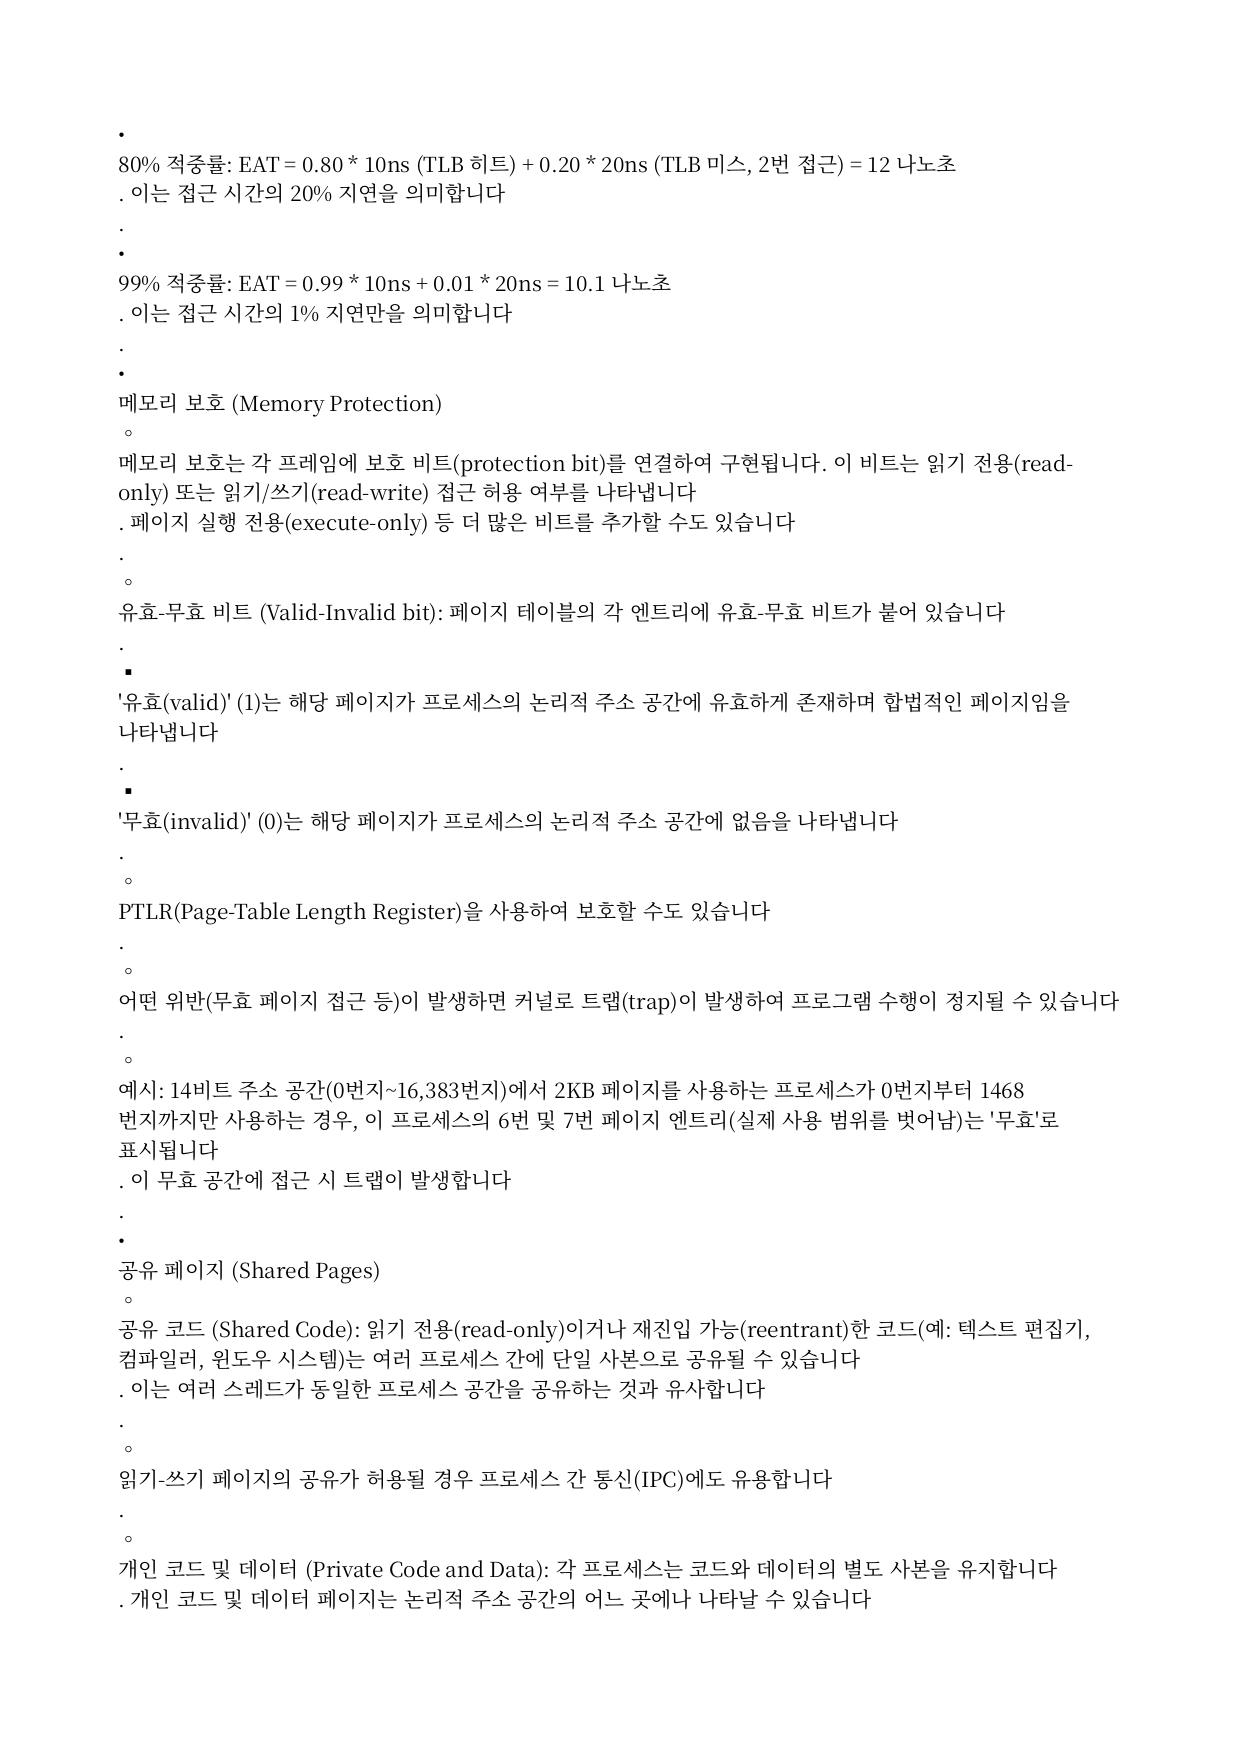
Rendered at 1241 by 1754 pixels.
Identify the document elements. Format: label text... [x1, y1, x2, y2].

text 공유 페이지 (Shared Pages) [118, 1254, 1122, 1284]
text 어떤 위반(무효 페이지 접근 등)이 발생하면 커널로 트랩(trap)이 발생하여 프로그램 수행이 정지될 수 있습니다 [118, 985, 1122, 1015]
text . [118, 1194, 1122, 1224]
text . 이는 접근 시간의 20% 지연을 의미합니다 [118, 178, 1122, 208]
text ◦ [118, 866, 1122, 895]
text '유효(valid)' (1)는 해당 페이지가 프로세스의 논리적 주소 공간에 유효하게 존재하며 합법적인 페이지임을 나타냅니다 [118, 686, 1122, 746]
text • [118, 1224, 1122, 1254]
text 80% 적중률: EAT = 0.80 * 10ns (TLB 히트) + 0.20 * 20ns (TLB 미스, 2번 접근) = 12 나노초 [118, 148, 1122, 178]
text ◦ [118, 955, 1122, 985]
text ▪ [118, 776, 1122, 806]
text . [118, 1493, 1122, 1523]
text 메모리 보호는 각 프레임에 보호 비트(protection bit)를 연결하여 구현됩니다. 이 비트는 읽기 전용(read-only) 또는 읽기/쓰기(read-write) 접근 허용 여부를 나타냅니다 [118, 447, 1122, 507]
text . [118, 208, 1122, 238]
text . [118, 1015, 1122, 1045]
text '무효(invalid)' (0)는 해당 페이지가 프로세스의 논리적 주소 공간에 없음을 나타냅니다 [118, 806, 1122, 836]
text . [118, 1404, 1122, 1433]
text . [118, 327, 1122, 357]
text ▪ [118, 656, 1122, 686]
text 99% 적중률: EAT = 0.99 * 10ns + 0.01 * 20ns = 10.1 나노초 [118, 268, 1122, 297]
text . [118, 626, 1122, 656]
text . [118, 746, 1122, 776]
text . [118, 836, 1122, 866]
text 유효-무효 비트 (Valid-Invalid bit): 페이지 테이블의 각 엔트리에 유효-무효 비트가 붙어 있습니다 [118, 596, 1122, 626]
text 메모리 보호 (Memory Protection) [118, 387, 1122, 417]
text 예시: 14비트 주소 공간(0번지~16,383번지)에서 2KB 페이지를 사용하는 프로세스가 0번지부터 1468번지까지만 사용하는 경우, 이 프로세스의 6번 및 7번 페이지 엔트리(실제 사용 범위를 벗어남)는 '무효'로 표시됩니다 [118, 1075, 1122, 1164]
text . 이는 여러 스레드가 동일한 프로세스 공간을 공유하는 것과 유사합니다 [118, 1374, 1122, 1404]
text 읽기-쓰기 페이지의 공유가 허용될 경우 프로세스 간 통신(IPC)에도 유용합니다 [118, 1463, 1122, 1493]
text ◦ [118, 1433, 1122, 1463]
text ◦ [118, 1284, 1122, 1314]
text ◦ [118, 1523, 1122, 1553]
text PTLR(Page-Table Length Register)을 사용하여 보호할 수도 있습니다 [118, 895, 1122, 925]
text . 이 무효 공간에 접근 시 트랩이 발생합니다 [118, 1164, 1122, 1194]
text 공유 코드 (Shared Code): 읽기 전용(read-only)이거나 재진입 가능(reentrant)한 코드(예: 텍스트 편집기, 컴파일러, 윈도우 시스템)는 여러 프로세스 간에 단일 사본으로 공유될 수 있습니다 [118, 1314, 1122, 1374]
text ◦ [118, 1045, 1122, 1075]
text . [118, 537, 1122, 567]
text ◦ [118, 417, 1122, 447]
text ◦ [118, 567, 1122, 596]
text . 개인 코드 및 데이터 페이지는 논리적 주소 공간의 어느 곳에나 나타날 수 있습니다 [118, 1583, 1122, 1613]
text • [118, 118, 1122, 148]
text . [118, 925, 1122, 955]
text . 페이지 실행 전용(execute-only) 등 더 많은 비트를 추가할 수도 있습니다 [118, 507, 1122, 537]
text . 이는 접근 시간의 1% 지연만을 의미합니다 [118, 297, 1122, 327]
text 개인 코드 및 데이터 (Private Code and Data): 각 프로세스는 코드와 데이터의 별도 사본을 유지합니다 [118, 1553, 1122, 1583]
text • [118, 238, 1122, 268]
text • [118, 357, 1122, 387]
